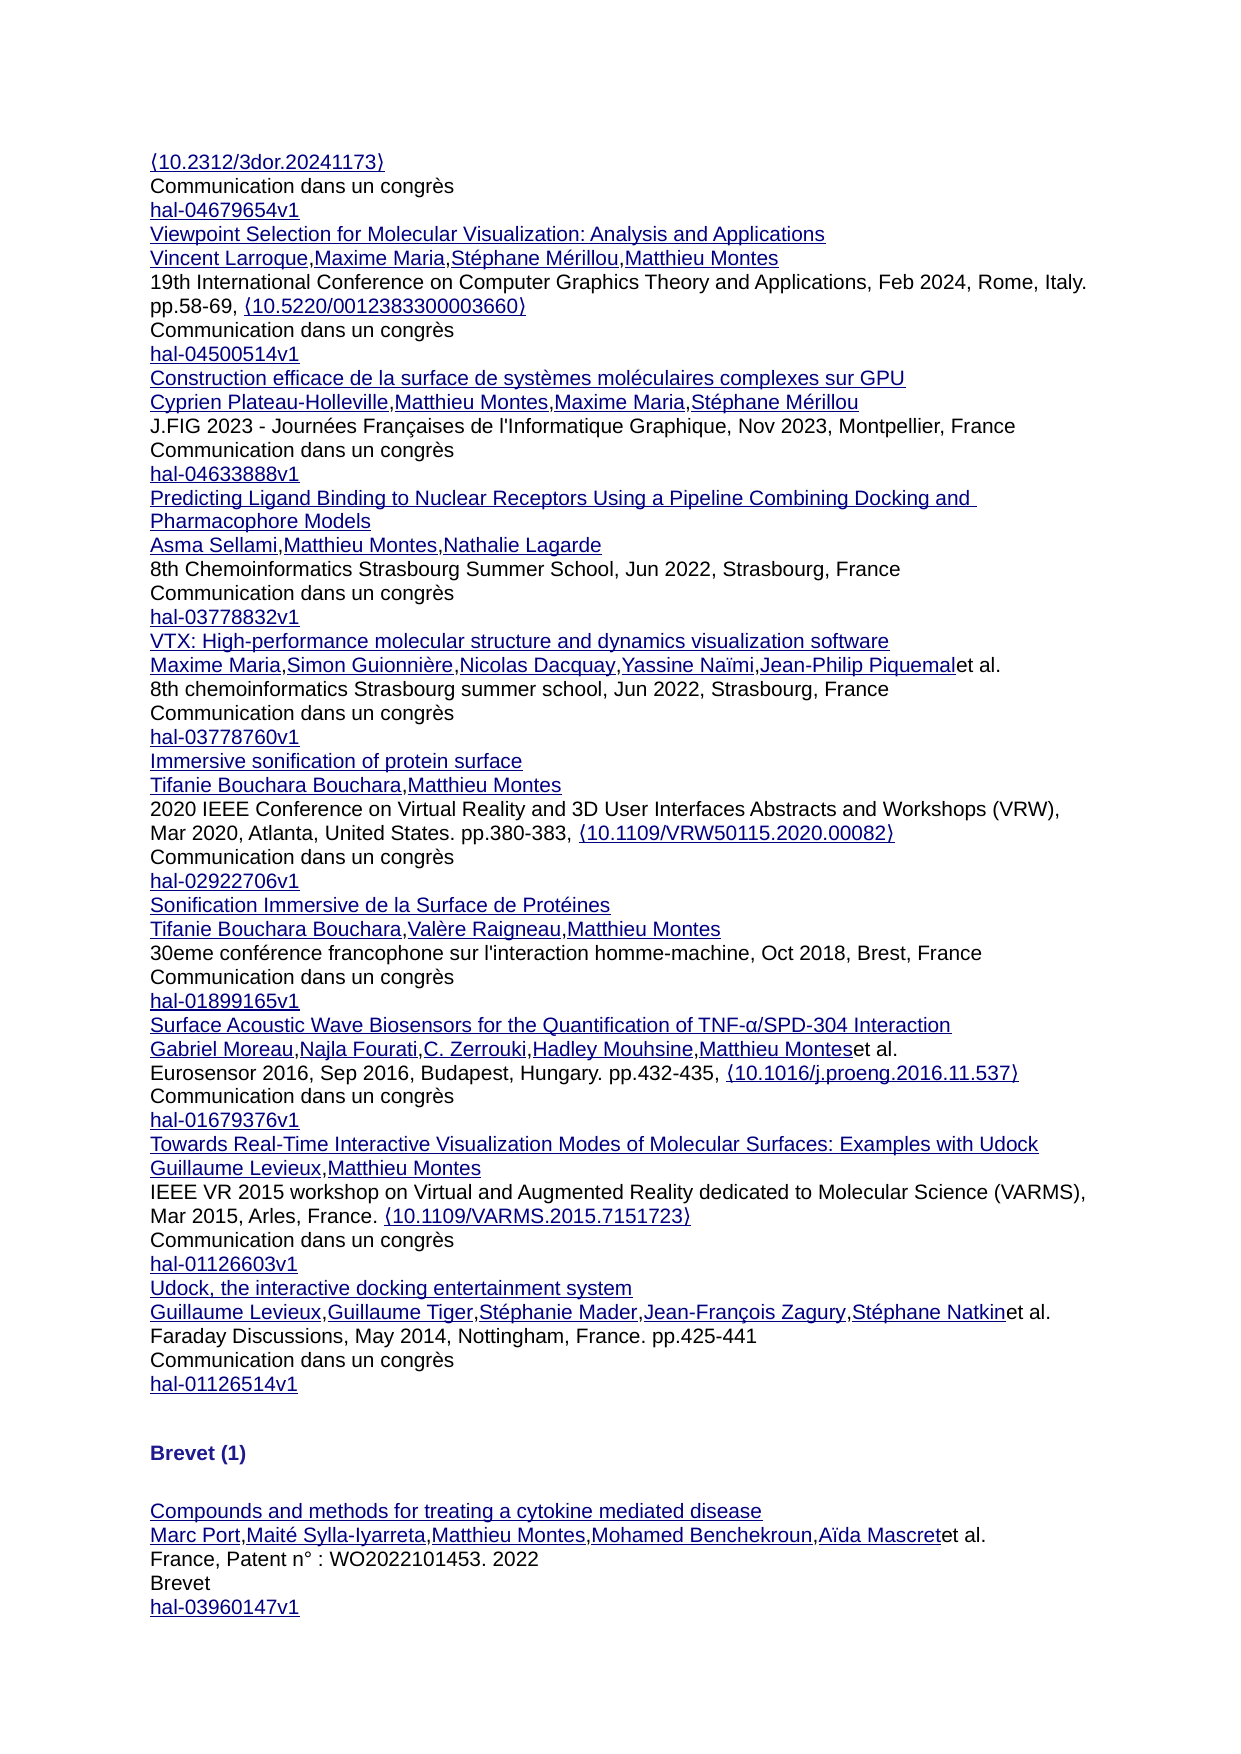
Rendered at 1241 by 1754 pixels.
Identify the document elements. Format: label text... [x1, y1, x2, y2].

table_cell Viewpoint Selection for Molecular Visualization: Analysis and Applications Vincent Larroque,Maxime Maria,Stéphane Mérillou,Matthieu Montes 19th International Conference on Computer Graphics Theory and Applications, Feb 2024, Rome, Italy. pp.58-69, ⟨10.5220/0012383300003660⟩ Communication dans un congrès hal-04500514v1 [150, 222, 1090, 366]
table_cell Immersive sonification of protein surface Tifanie Bouchara Bouchara,Matthieu Montes 2020 IEEE Conference on Virtual Reality and 3D User Interfaces Abstracts and Workshops (VRW), Mar 2020, Atlanta, United States. pp.380-383, ⟨10.1109/VRW50115.2020.00082⟩ Communication dans un congrès hal-02922706v1 [150, 749, 1090, 893]
table_cell Predicting Ligand Binding to Nuclear Receptors Using a Pipeline Combining Docking and Pharmacophore Models Asma Sellami,Matthieu Montes,Nathalie Lagarde 8th Chemoinformatics Strasbourg Summer School, Jun 2022, Strasbourg, France Communication dans un congrès hal-03778832v1 [150, 485, 1090, 629]
subtitle Brevet (1) [150, 1441, 1090, 1464]
table_cell Construction efficace de la surface de systèmes moléculaires complexes sur GPU Cyprien Plateau-Holleville,Matthieu Montes,Maxime Maria,Stéphane Mérillou J.FIG 2023 - Journées Françaises de l'Informatique Graphique, Nov 2023, Montpellier, France Communication dans un congrès hal-04633888v1 [150, 366, 1090, 485]
table_header ⟨10.2312/3dor.20241173⟩ Communication dans un congrès hal-04679654v1 [150, 150, 1090, 222]
table_cell Towards Real-Time Interactive Visualization Modes of Molecular Surfaces: Examples with Udock Guillaume Levieux,Matthieu Montes IEEE VR 2015 workshop on Virtual and Augmented Reality dedicated to Molecular Science (VARMS), Mar 2015, Arles, France. ⟨10.1109/VARMS.2015.7151723⟩ Communication dans un congrès hal-01126603v1 [150, 1132, 1090, 1276]
table_cell Udock, the interactive docking entertainment system Guillaume Levieux,Guillaume Tiger,Stéphanie Mader,Jean-François Zagury,Stéphane Natkinet al. Faraday Discussions, May 2014, Nottingham, France. pp.425-441 Communication dans un congrès hal-01126514v1 [150, 1276, 1090, 1396]
table_header Compounds and methods for treating a cytokine mediated disease Marc Port,Maité Sylla-Iyarreta,Matthieu Montes,Mohamed Benchekroun,Aïda Mascretet al. France, Patent n° : WO2022101453. 2022 Brevet hal-03960147v1 [150, 1499, 1090, 1619]
table_cell Surface Acoustic Wave Biosensors for the Quantification of TNF-α/SPD-304 Interaction Gabriel Moreau,Najla Fourati,C. Zerrouki,Hadley Mouhsine,Matthieu Monteset al. Eurosensor 2016, Sep 2016, Budapest, Hungary. pp.432-435, ⟨10.1016/j.proeng.2016.11.537⟩ Communication dans un congrès hal-01679376v1 [150, 1013, 1090, 1132]
table_cell Sonification Immersive de la Surface de Protéines Tifanie Bouchara Bouchara,Valère Raigneau,Matthieu Montes 30eme conférence francophone sur l'interaction homme-machine, Oct 2018, Brest, France Communication dans un congrès hal-01899165v1 [150, 893, 1090, 1012]
table_cell VTX: High-performance molecular structure and dynamics visualization software Maxime Maria,Simon Guionnière,Nicolas Dacquay,Yassine Naïmi,Jean-Philip Piquemalet al. 8th chemoinformatics Strasbourg summer school, Jun 2022, Strasbourg, France Communication dans un congrès hal-03778760v1 [150, 629, 1090, 749]
